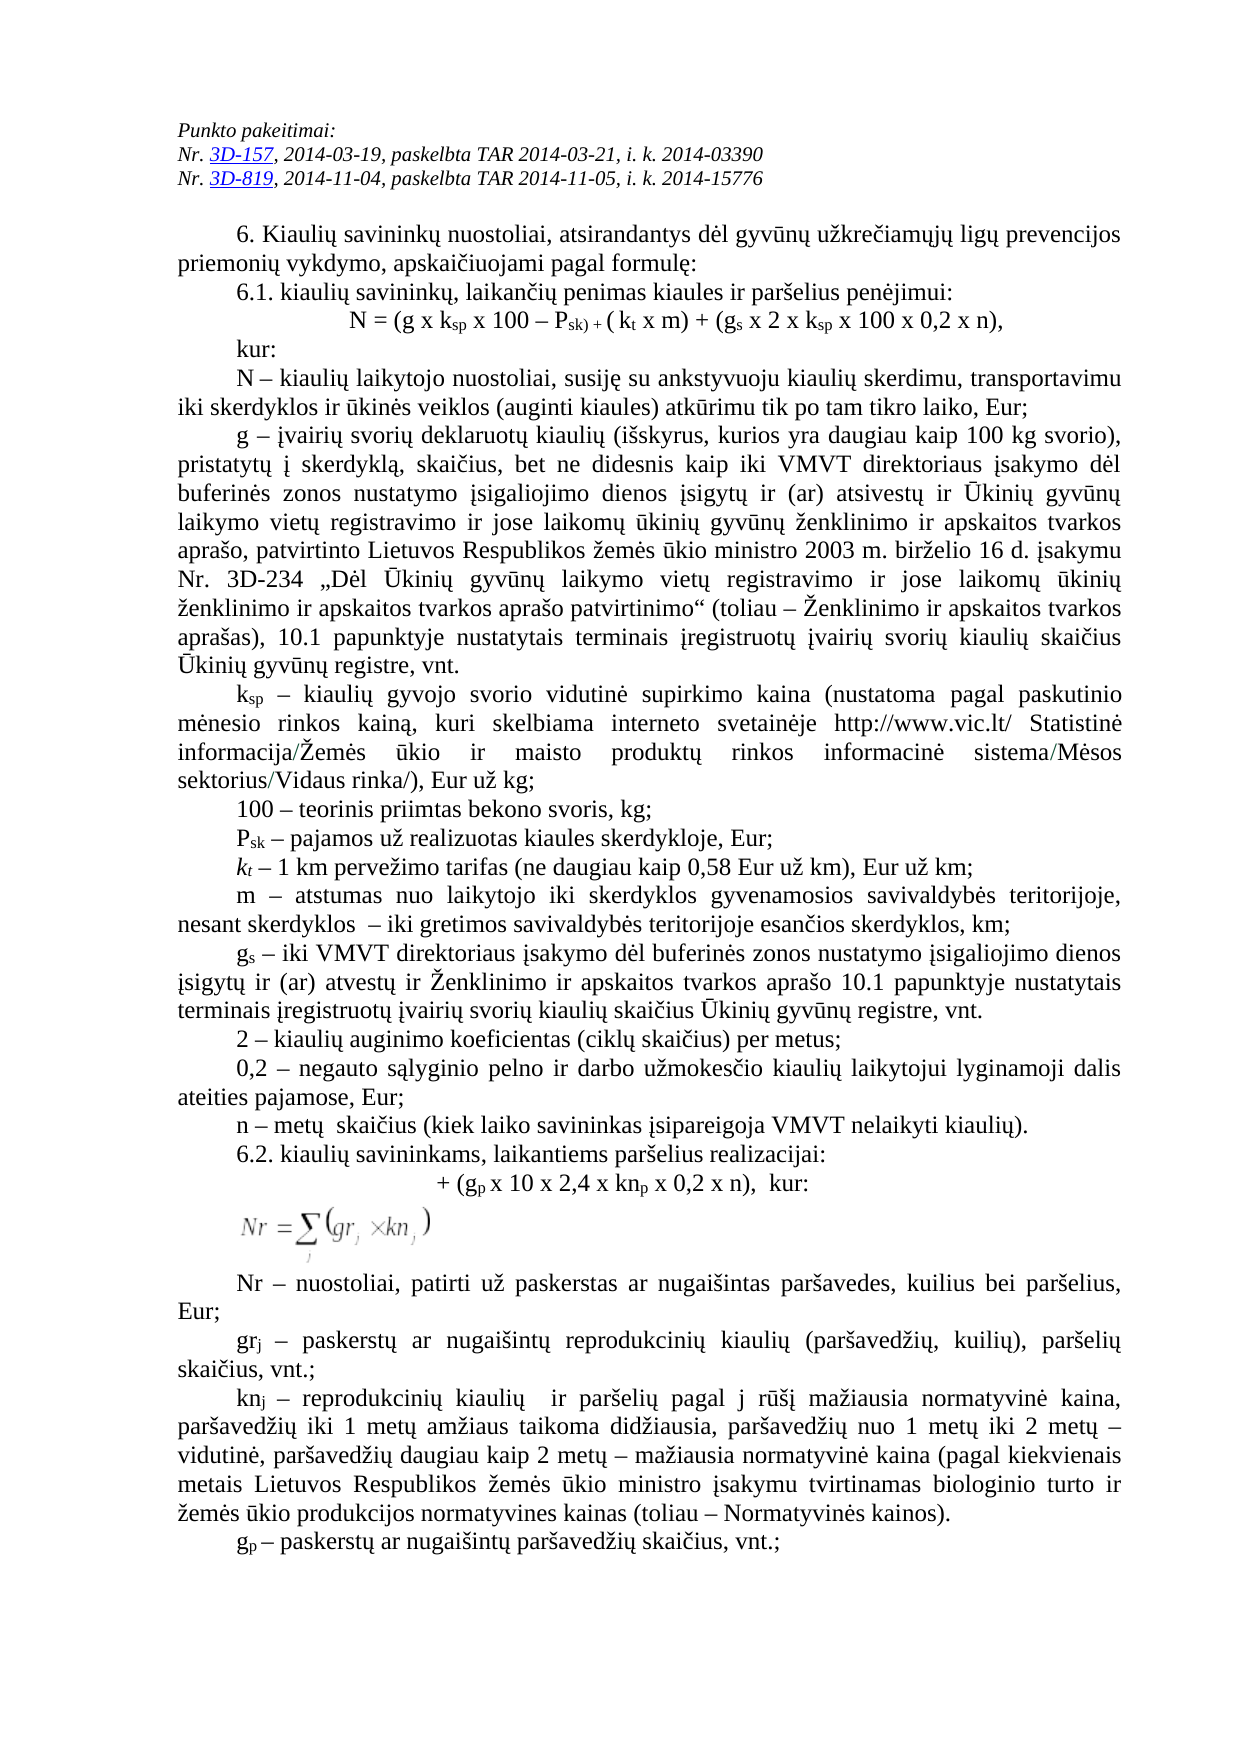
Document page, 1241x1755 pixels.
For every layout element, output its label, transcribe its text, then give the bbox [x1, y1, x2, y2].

text grj – paskerstų ar nugaišintų reprodukcinių kiaulių (paršavedžių, kuilių), paršelių skaičius, vnt.; [177, 1325, 1122, 1383]
text g – įvairių svorių deklaruotų kiaulių (išskyrus, kurios yra daugiau kaip 100 kg svorio), pristatytų į skerdyklą, skaičius, bet ne didesnis kaip iki VMVT direktoriaus įsakymo dėl buferinės zonos nustatymo įsigaliojimo dienos įsigytų ir (ar) atsivestų ir Ūkinių gyvūnų laikymo vietų registravimo ir jose laikomų ūkinių gyvūnų ženklinimo ir apskaitos tvarkos aprašo, patvirtinto Lietuvos Respublikos žemės ūkio ministro 2003 m. birželio 16 d. įsakymu Nr. 3D-234 „Dėl Ūkinių gyvūnų laikymo vietų registravimo ir jose laikomų ūkinių ženklinimo ir apskaitos tvarkos aprašo patvirtinimo“ (toliau – Ženklinimo ir apskaitos tvarkos aprašas), 10.1 papunktyje nustatytais terminais įregistruotų įvairių svorių kiaulių skaičius Ūkinių gyvūnų registre, vnt. [177, 420, 1122, 679]
text Psk – pajamos už realizuotas kiaules skerdykloje, Eur; [177, 823, 1122, 852]
text 6.2. kiaulių savininkams, laikantiems paršelius realizacijai: [177, 1139, 1122, 1168]
text 6.1. kiaulių savininkų, laikančių penimas kiaules ir paršelius penėjimui: [177, 277, 1122, 305]
text kt – 1 km pervežimo tarifas (ne daugiau kaip 0,58 Eur už km), Eur už km; [177, 852, 1122, 880]
text gp – paskerstų ar nugaišintų paršavedžių skaičius, vnt.; [177, 1526, 1122, 1555]
text Nr. 3D-157, 2014-03-19, paskelbta TAR 2014-03-21, i. k. 2014-03390 [177, 142, 1122, 166]
text Nr. 3D-819, 2014-11-04, paskelbta TAR 2014-11-05, i. k. 2014-15776 [177, 166, 1122, 190]
text gs – iki VMVT direktoriaus įsakymo dėl buferinės zonos nustatymo įsigaliojimo dienos įsigytų ir (ar) atvestų ir Ženklinimo ir apskaitos tvarkos aprašo 10.1 papunktyje nustatytais terminais įregistruotų įvairių svorių kiaulių skaičius Ūkinių gyvūnų registre, vnt. [177, 938, 1122, 1024]
text 6. Kiaulių savininkų nuostoliai, atsirandantys dėl gyvūnų užkrečiamųjų ligų prevencijos priemonių vykdymo, apskaičiuojami pagal formulę: [177, 219, 1122, 277]
text n – metų skaičius (kiek laiko savininkas įsipareigoja VMVT nelaikyti kiaulių). [177, 1110, 1122, 1139]
text + (gp x 10 x 2,4 x knp x 0,2 x n), kur: [177, 1168, 1122, 1268]
text 100 – teorinis priimtas bekono svoris, kg; [177, 794, 1122, 823]
text 0,2 – negauto sąlyginio pelno ir darbo užmokesčio kiaulių laikytojui lyginamoji dalis ateities pajamose, Eur; [177, 1053, 1122, 1110]
text 2 – kiaulių auginimo koeficientas (ciklų skaičius) per metus; [177, 1024, 1122, 1053]
text ksp – kiaulių gyvojo svorio vidutinė supirkimo kaina (nustatoma pagal paskutinio mėnesio rinkos kainą, kuri skelbiama interneto svetainėje http://www.vic.lt/ Statistinė informacija/Žemės ūkio ir maisto produktų rinkos informacinė sistema/Mėsos sektorius/Vidaus rinka/), Eur už kg; [177, 679, 1122, 794]
text Punkto pakeitimai: [177, 118, 1122, 142]
text knj – reprodukcinių kiaulių ir paršelių pagal j rūšį mažiausia normatyvinė kaina, paršavedžių iki 1 metų amžiaus taikoma didžiausia, paršavedžių nuo 1 metų iki 2 metų – vidutinė, paršavedžių daugiau kaip 2 metų – mažiausia normatyvinė kaina (pagal kiekvienais metais Lietuvos Respublikos žemės ūkio ministro įsakymu tvirtinamas biologinio turto ir žemės ūkio produkcijos normatyvines kainas (toliau – Normatyvinės kainos). [177, 1383, 1122, 1526]
text N = (g x ksp x 100 – Psk) + ( kt x m) + (gs x 2 x ksp x 100 x 0,2 x n), [177, 305, 1122, 334]
text kur: [177, 334, 1122, 363]
text Nr – nuostoliai, patirti už paskerstas ar nugaišintas paršavedes, kuilius bei paršelius, Eur; [177, 1268, 1122, 1325]
text N – kiaulių laikytojo nuostoliai, susiję su ankstyvuoju kiaulių skerdimu, transportavimu iki skerdyklos ir ūkinės veiklos (auginti kiaules) atkūrimu tik po tam tikro laiko, Eur; [177, 363, 1122, 420]
text m – atstumas nuo laikytojo iki skerdyklos gyvenamosios savivaldybės teritorijoje, nesant skerdyklos – iki gretimos savivaldybės teritorijoje esančios skerdyklos, km; [177, 880, 1122, 938]
